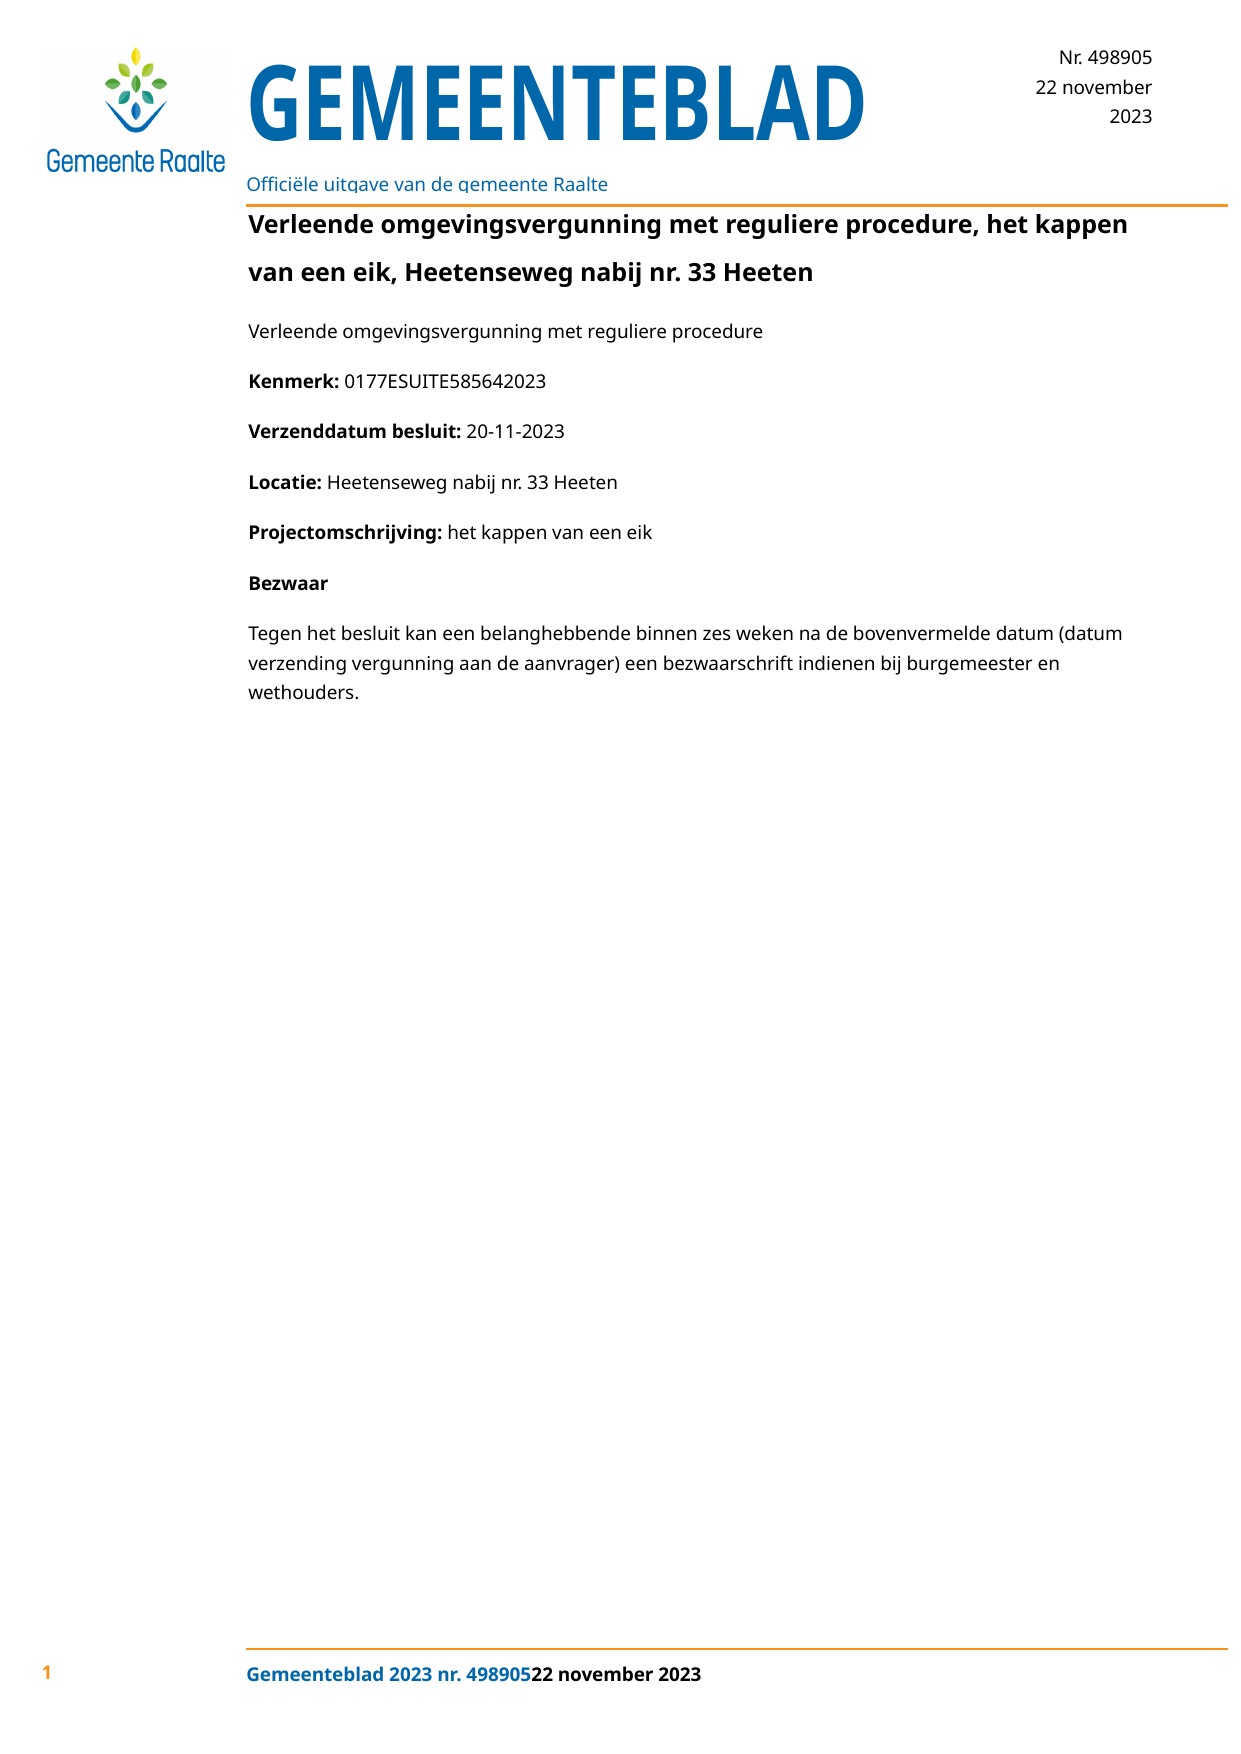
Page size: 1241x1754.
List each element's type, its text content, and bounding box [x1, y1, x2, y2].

text Locatie: Heetenseweg nabij nr. 33 Heeten [248, 469, 1152, 495]
text Kenmerk: 0177ESUITE585642023 [248, 368, 1152, 394]
text Verzenddatum besluit: 20-11-2023 [248, 419, 1152, 444]
text Verleende omgevingsvergunning met reguliere procedure [248, 318, 1152, 344]
text Bezwaar [248, 570, 1152, 596]
picture [41, 47, 231, 172]
text Projectomschrijving: het kappen van een eik [248, 519, 1152, 545]
text Verleende omgevingsvergunning met reguliere procedure, het kappen van een eik, Heetenseweg nabij nr. 33 Heeten [248, 207, 1152, 288]
text Tegen het besluit kan een belanghebbende binnen zes weken na de bovenvermelde datum (datum verzending vergunning aan de aanvrager) een bezwaarschrift indienen bij burgemeester en wethouders. [248, 620, 1152, 705]
